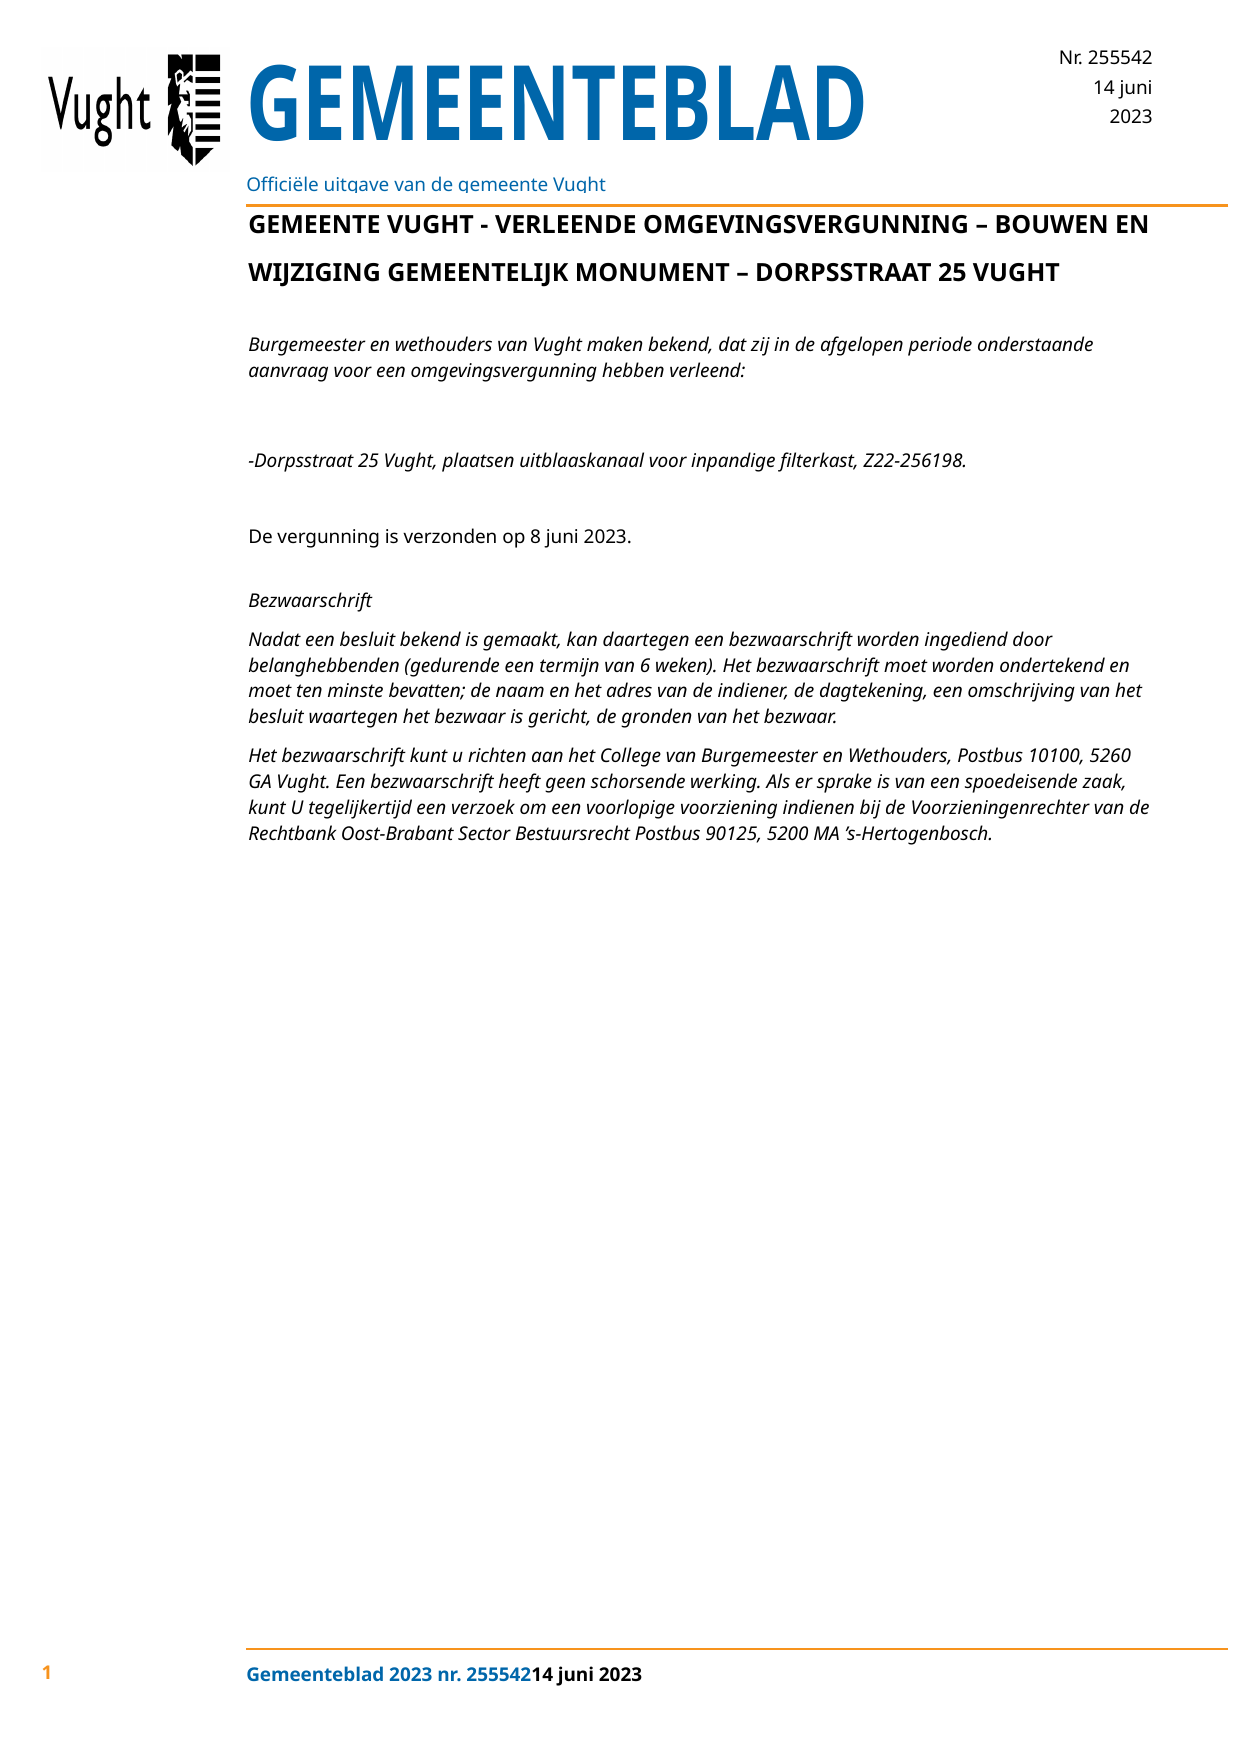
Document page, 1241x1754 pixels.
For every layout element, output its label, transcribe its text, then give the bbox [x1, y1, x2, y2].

text Bezwaarschrift [248, 587, 1152, 613]
text Nadat een besluit bekend is gemaakt, kan daartegen een bezwaarschrift worden ingediend door belanghebbenden (gedurende een termijn van 6 weken). Het bezwaarschrift moet worden ondertekend en moet ten minste bevatten; de naam en het adres van de indiener, de dagtekening, een omschrijving van het besluit waartegen het bezwaar is gericht, de gronden van het bezwaar. [248, 626, 1152, 729]
text GEMEENTE VUGHT - VERLEENDE OMGEVINGSVERGUNNING – BOUWEN EN WIJZIGING GEMEENTELIJK MONUMENT – DORPSSTRAAT 25 VUGHT [248, 207, 1152, 288]
text Het bezwaarschrift kunt u richten aan het College van Burgemeester en Wethouders, Postbus 10100, 5260 GA Vught. Een bezwaarschrift heeft geen schorsende werking. Als er sprake is van een spoedeisende zaak, kunt U tegelijkertijd een verzoek om een voorlopige voorziening indienen bij de Voorzieningenrechter van de Rechtbank Oost-Brabant Sector Bestuursrecht Postbus 90125, 5200 MA ’s-Hertogenbosch. [248, 743, 1152, 846]
text -Dorpsstraat 25 Vught, plaatsen uitblaaskanaal voor inpandige filterkast, Z22-256198. [248, 447, 1152, 473]
text De vergunning is verzonden op 8 juni 2023. [248, 523, 1152, 549]
text Burgemeester en wethouders van Vught maken bekend, dat zij in de afgelopen periode onderstaande aanvraag voor een omgevingsvergunning hebben verleend: [248, 331, 1152, 383]
picture [41, 47, 231, 172]
